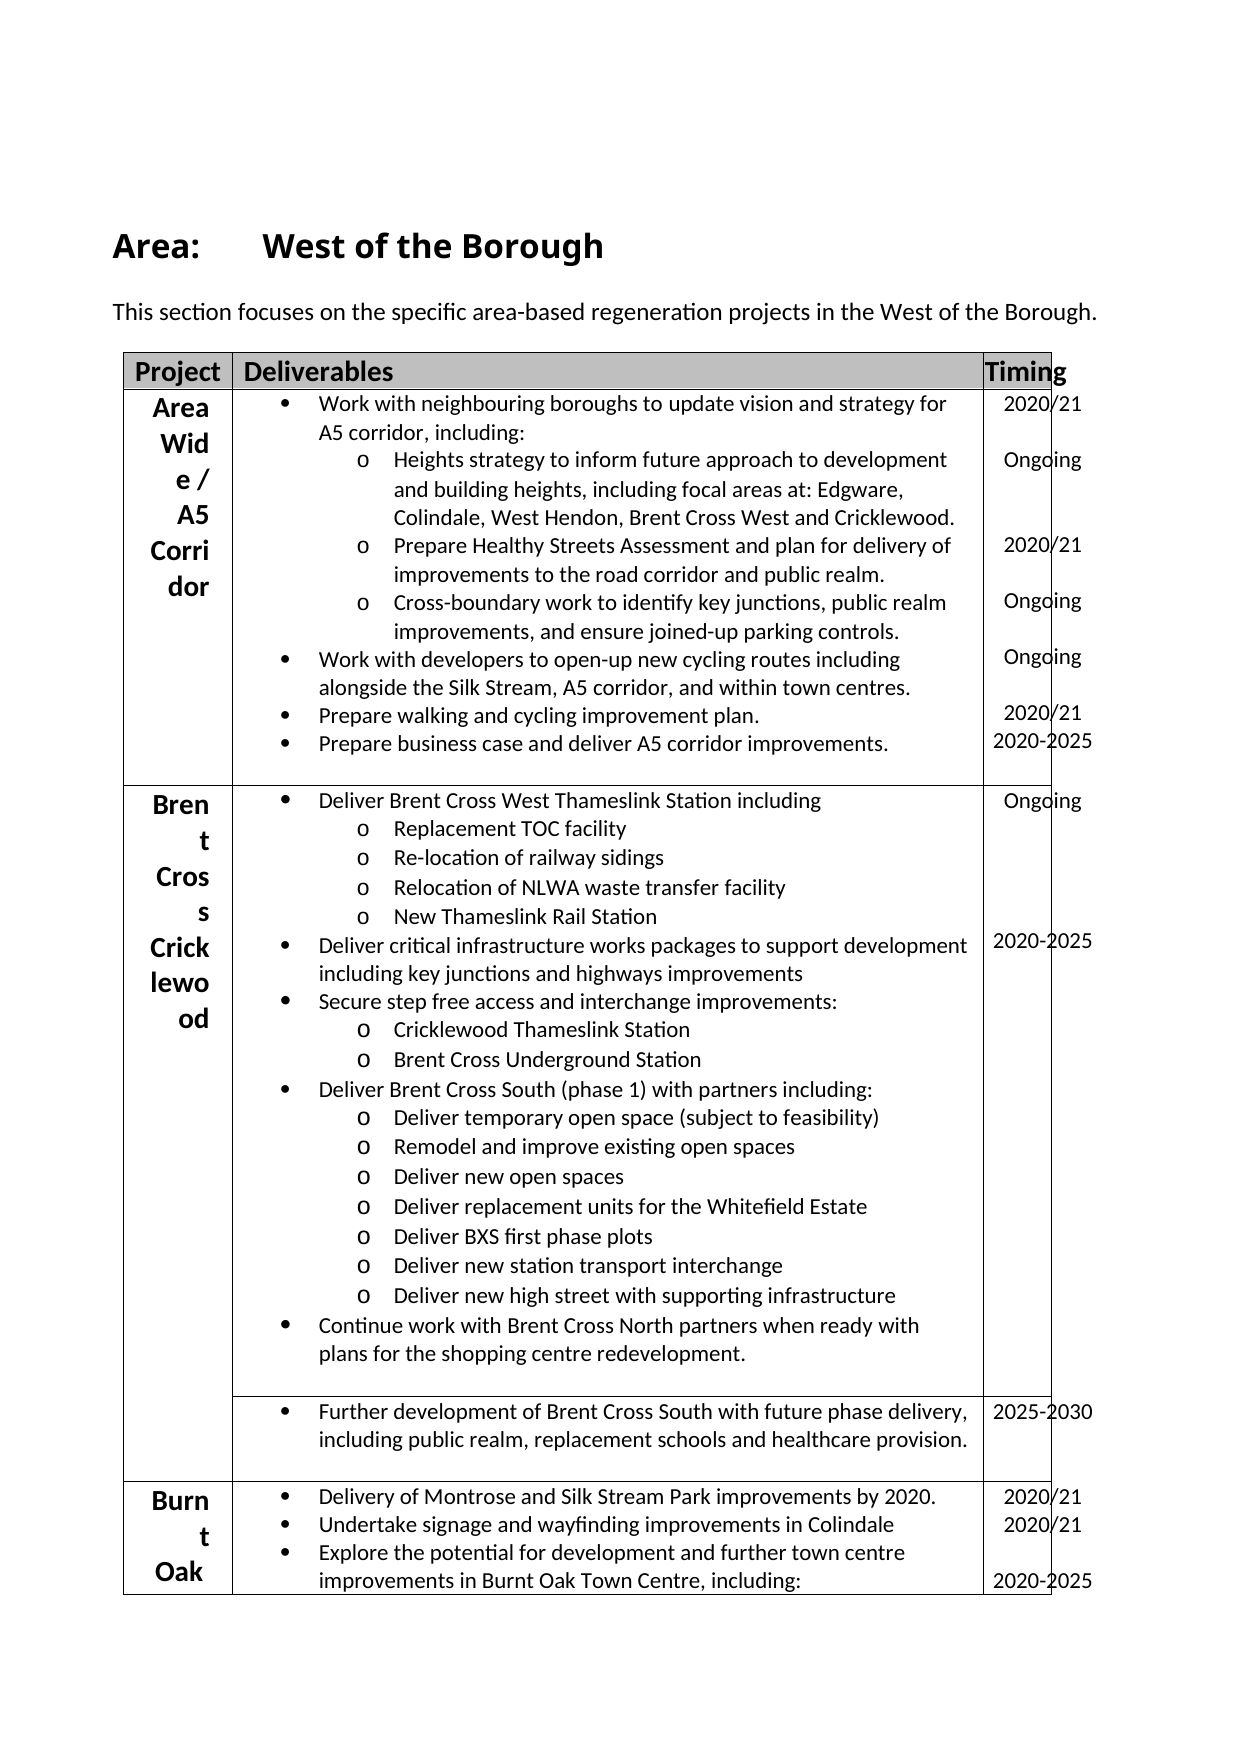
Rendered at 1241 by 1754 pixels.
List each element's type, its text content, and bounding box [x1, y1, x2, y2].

table_cell 2020/21 2020/21 2020-2025 [984, 1482, 1051, 1594]
table_cell 2025-2030 [984, 1397, 1051, 1481]
table_cell 2020/21 Ongoing 2020/21 Ongoing Ongoing 2020/21 2020-2025 [984, 390, 1051, 785]
table_cell Burnt Oak [124, 1482, 232, 1594]
table_cell Work with neighbouring boroughs to update vision and strategy for A5 corridor, including: Heights strategy to inform future approach to development and building heights, including focal areas at: Edgware, Colindale, West Hendon, Brent Cross West and Cricklewood. Prepare Healthy Streets Assessment and plan for delivery of improvements to the road corridor and public realm. Cross-boundary work to identify key junctions, public realm improvements, and ensure joined-up parking controls. Work with developers to open-up new cycling routes including alongside the Silk Stream, A5 corridor, and within town centres. Prepare walking and cycling improvement plan. Prepare business case and deliver A5 corridor improvements. [233, 390, 983, 785]
table_cell Ongoing 2020-2025 [984, 786, 1051, 1396]
table_header [113, 352, 123, 1595]
table_cell Delivery of Montrose and Silk Stream Park improvements by 2020. Undertake signage and wayfinding improvements in Colindale Explore the potential for development and further town centre improvements in Burnt Oak Town Centre, including: Step Free Access at Burnt Oak Tube Station, Housing delivery, Shopfront improvements, and Business support mechanisms Delivery of Colindale Park and Rushgrove Park improvements by 2022 Hard and soft landscaping of Heybourne Park (inc. play and MUGA) Complete new Saracen’s High School and Saracen’s Primary School Demolition of former Orion primary school site and transformation into sports pitches and facilities to support Saracen’s High School. Replacement and expansion of Grahame Park Health Centre Completion of new retail at Colindale Gardens Determine highways improvements required at Colindale Avenue and Colindale Roundabout by 2021, and secure delivery by 2023. Delivery of highway safety improvements at Bunns Lane by 2022 Complete studies to review travel in Colindale and prepare programme of transport and public realm improvements by 2022 Facilitate delivery of new Colindale Station interchange by 2023. Deliver improvements in Colindale including ongoing decluttering, alongside improvements to the cycling and walking experience. Delivery of regeneration at Grahame Park Estate including: Demolish existing properties on plot 10 Complete the construction of 209 new homes on plot 10 Demolish existing properties on plot 12 Construct 219 homes on plot 11 Construct 113 homes on plot 12 Plot 9 / completion of new public square office Completion of replacement community centre at Plot 12 Completion of approx. 2,700 new homes (excluding Grahame Park) Plan remaining development plots – PHE, A5 and Platt Hall sites Support preparation of 400 home scheme at Douglas Bader Estate Further Burnt Oak Town Centre improvements if funding available. Completion of affordable housing schemes in Burnt Oak: Burnt Oak Broadway, Back Lane and The Croft. Delivery of Stag House Extra Care scheme. [233, 1482, 983, 1594]
table_header Project [124, 353, 232, 388]
text This section focuses on the specific area-based regeneration projects in the West of the Borough. [112, 296, 1128, 327]
table_cell Further development of Brent Cross South with future phase delivery, including public realm, replacement schools and healthcare provision. [233, 1397, 983, 1481]
table_cell Brent Cross Cricklewood [124, 786, 232, 1481]
table_header Deliverables [233, 353, 983, 388]
text Area: West of the Borough [112, 223, 1128, 268]
table_cell Area Wide / A5 Corridor [124, 390, 232, 785]
table_header Timing [984, 353, 1051, 388]
table_cell Deliver Brent Cross West Thameslink Station including Replacement TOC facility Re-location of railway sidings Relocation of NLWA waste transfer facility New Thameslink Rail Station Deliver critical infrastructure works packages to support development including key junctions and highways improvements Secure step free access and interchange improvements: Cricklewood Thameslink Station Brent Cross Underground Station Deliver Brent Cross South (phase 1) with partners including: Deliver temporary open space (subject to feasibility) Remodel and improve existing open spaces Deliver new open spaces Deliver replacement units for the Whitefield Estate Deliver BXS first phase plots Deliver new station transport interchange Deliver new high street with supporting infrastructure Continue work with Brent Cross North partners when ready with plans for the shopping centre redevelopment. [233, 786, 983, 1396]
